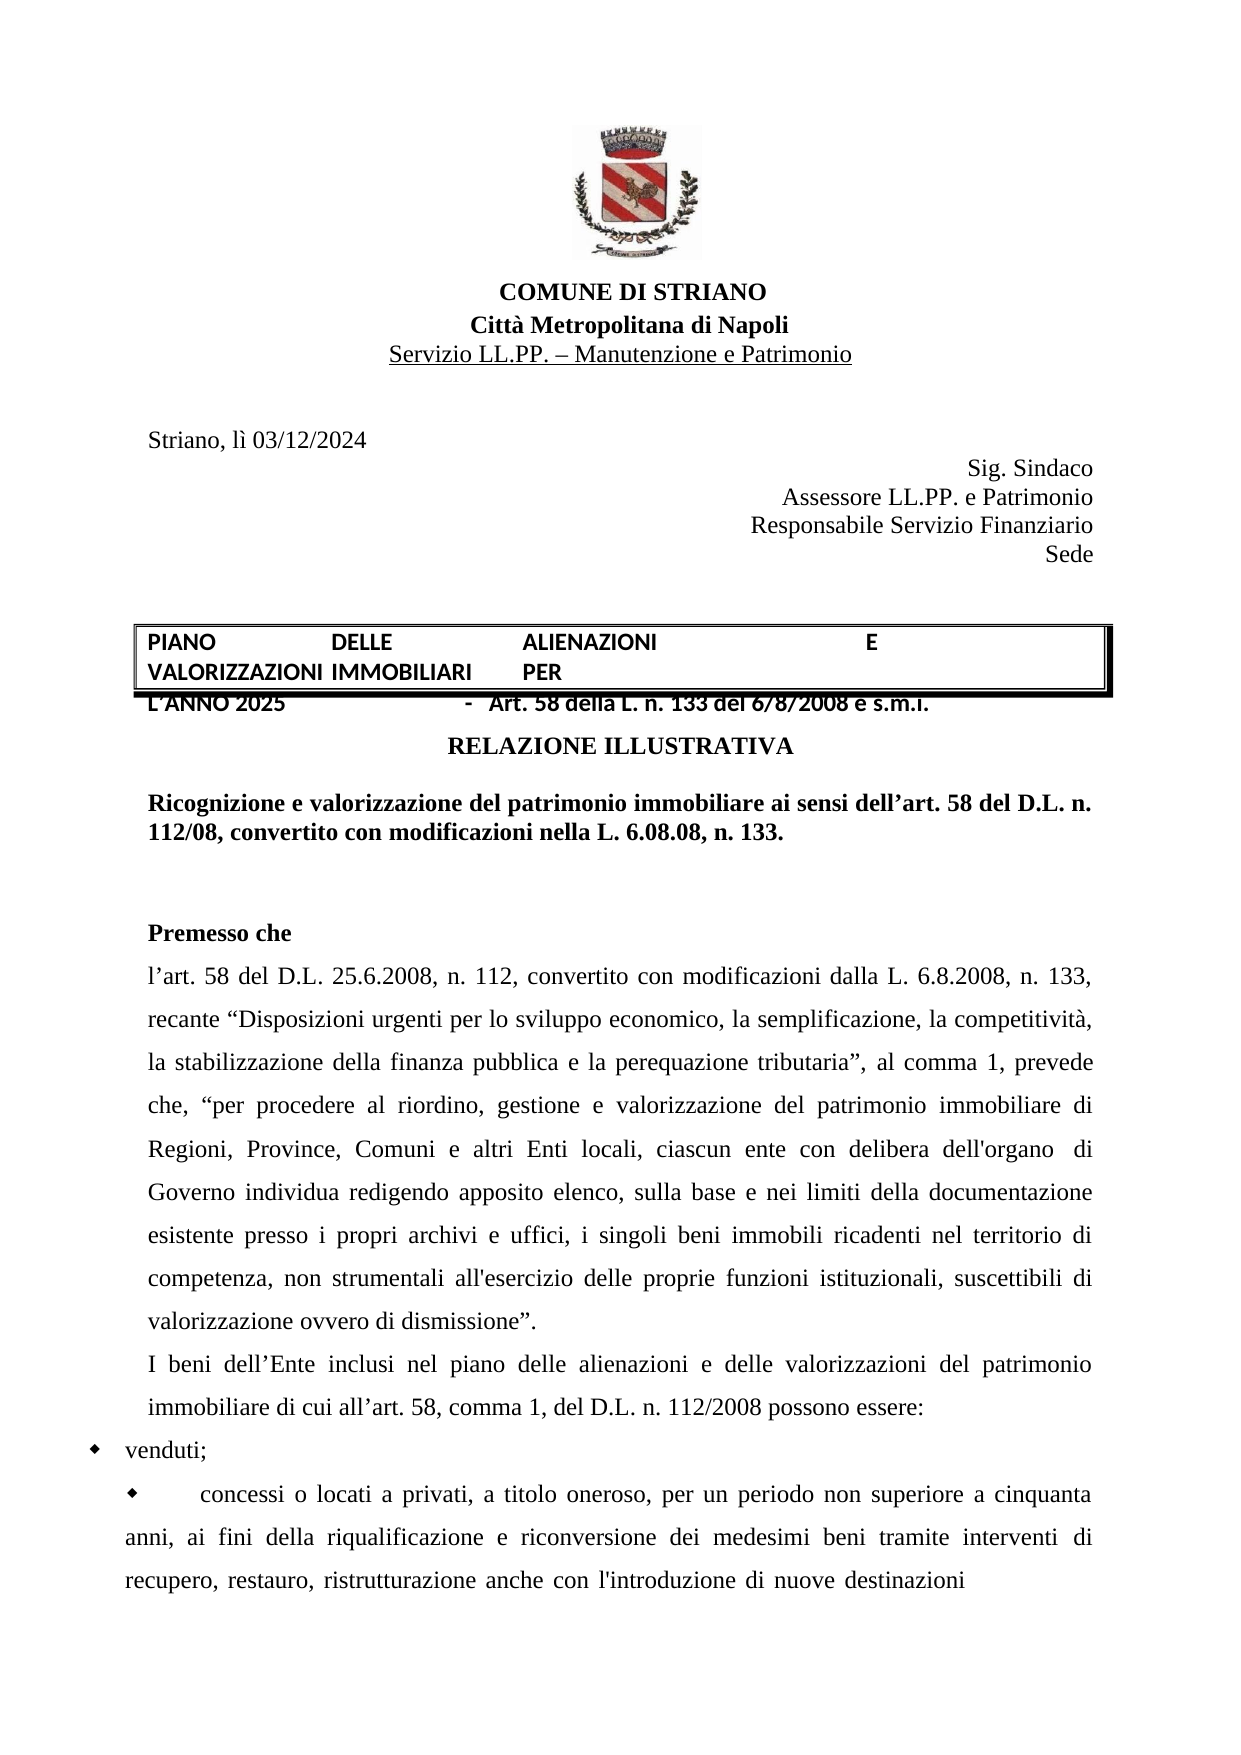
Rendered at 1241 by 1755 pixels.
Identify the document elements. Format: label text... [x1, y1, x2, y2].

text Sig. Sindaco Assessore LL.PP. e Patrimonio Responsabile Servizio Finanziario [749, 453, 1093, 539]
text l’art. 58 del D.L. 25.6.2008, n. 112, convertito con modificazioni dalla L. 6.8.2008, n. 133, recante “Disposizioni urgenti per lo sviluppo economico, la semplificazione, la competitività, la stabilizzazione della finanza pubblica e la perequazione tributaria”, al comma 1, prevede che, “per procedere al riordino, gestione e valorizzazione del patrimonio immobiliare di Regioni, Province, Comuni e altri Enti locali, ciascun ente con delibera dell'organo di Governo individua redigendo apposito elenco, sulla base e nei limiti della documentazione esistente presso i propri archivi e uffici, i singoli beni immobili ricadenti nel territorio di competenza, non strumentali all'esercizio delle proprie funzioni istituzionali, suscettibili di valorizzazione ovvero di dismissione”. [148, 961, 1093, 1335]
text Ricognizione e valorizzazione del patrimonio immobiliare ai sensi dell’art. 58 del D.L. n. 112/08, convertito con modificazioni nella L. 6.08.08, n. 133. [148, 788, 1093, 846]
text I beni dell’Ente inclusi nel piano delle alienazioni e delle valorizzazioni del patrimonio immobiliare di cui all’art. 58, comma 1, del D.L. n. 112/2008 possono essere: [148, 1349, 1093, 1421]
text Servizio LL.PP. – Manutenzione e Patrimonio [387, 339, 854, 368]
list venduti; [87, 1436, 1149, 1464]
text Premesso che [148, 918, 1149, 947]
text COMUNE DI STRIANO [387, 277, 879, 306]
text RELAZIONE ILLUSTRATIVA [387, 731, 854, 760]
text Città Metropolitana di Napoli [387, 310, 871, 339]
list concessi o locati a privati, a titolo oneroso, per un periodo non superiore a cinquanta anni, ai fini della riqualificazione e riconversione dei medesimi beni tramite interventi di recupero, restauro, ristrutturazione anche con l'introduzione di nuove destinazioni [125, 1479, 1092, 1594]
text Striano, lì 03/12/2024 [148, 425, 383, 454]
text Sede [727, 539, 1093, 568]
